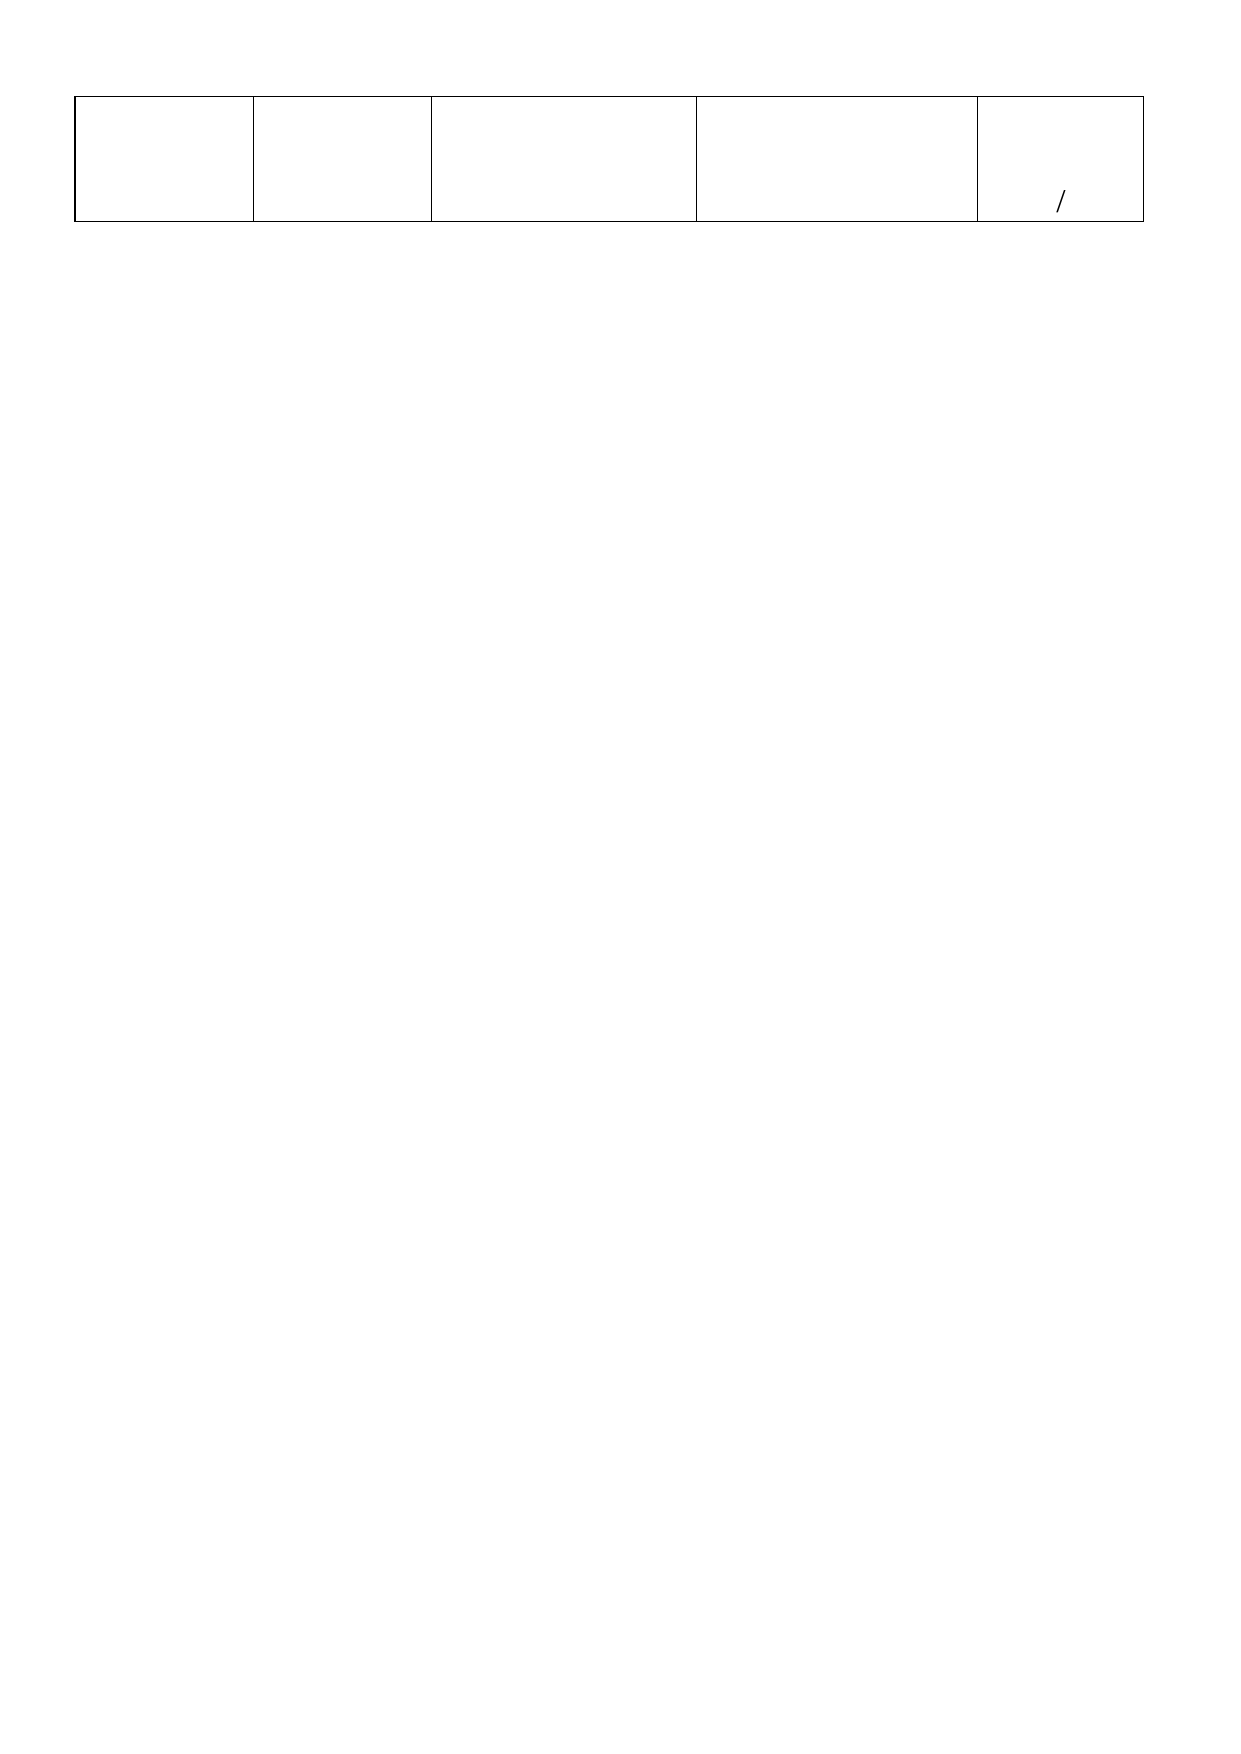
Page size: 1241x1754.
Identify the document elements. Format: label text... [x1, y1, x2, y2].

table_cell [697, 97, 977, 221]
table_cell / [978, 97, 1143, 221]
table_cell [76, 97, 253, 221]
table_cell [254, 97, 431, 221]
table_cell [432, 97, 696, 221]
